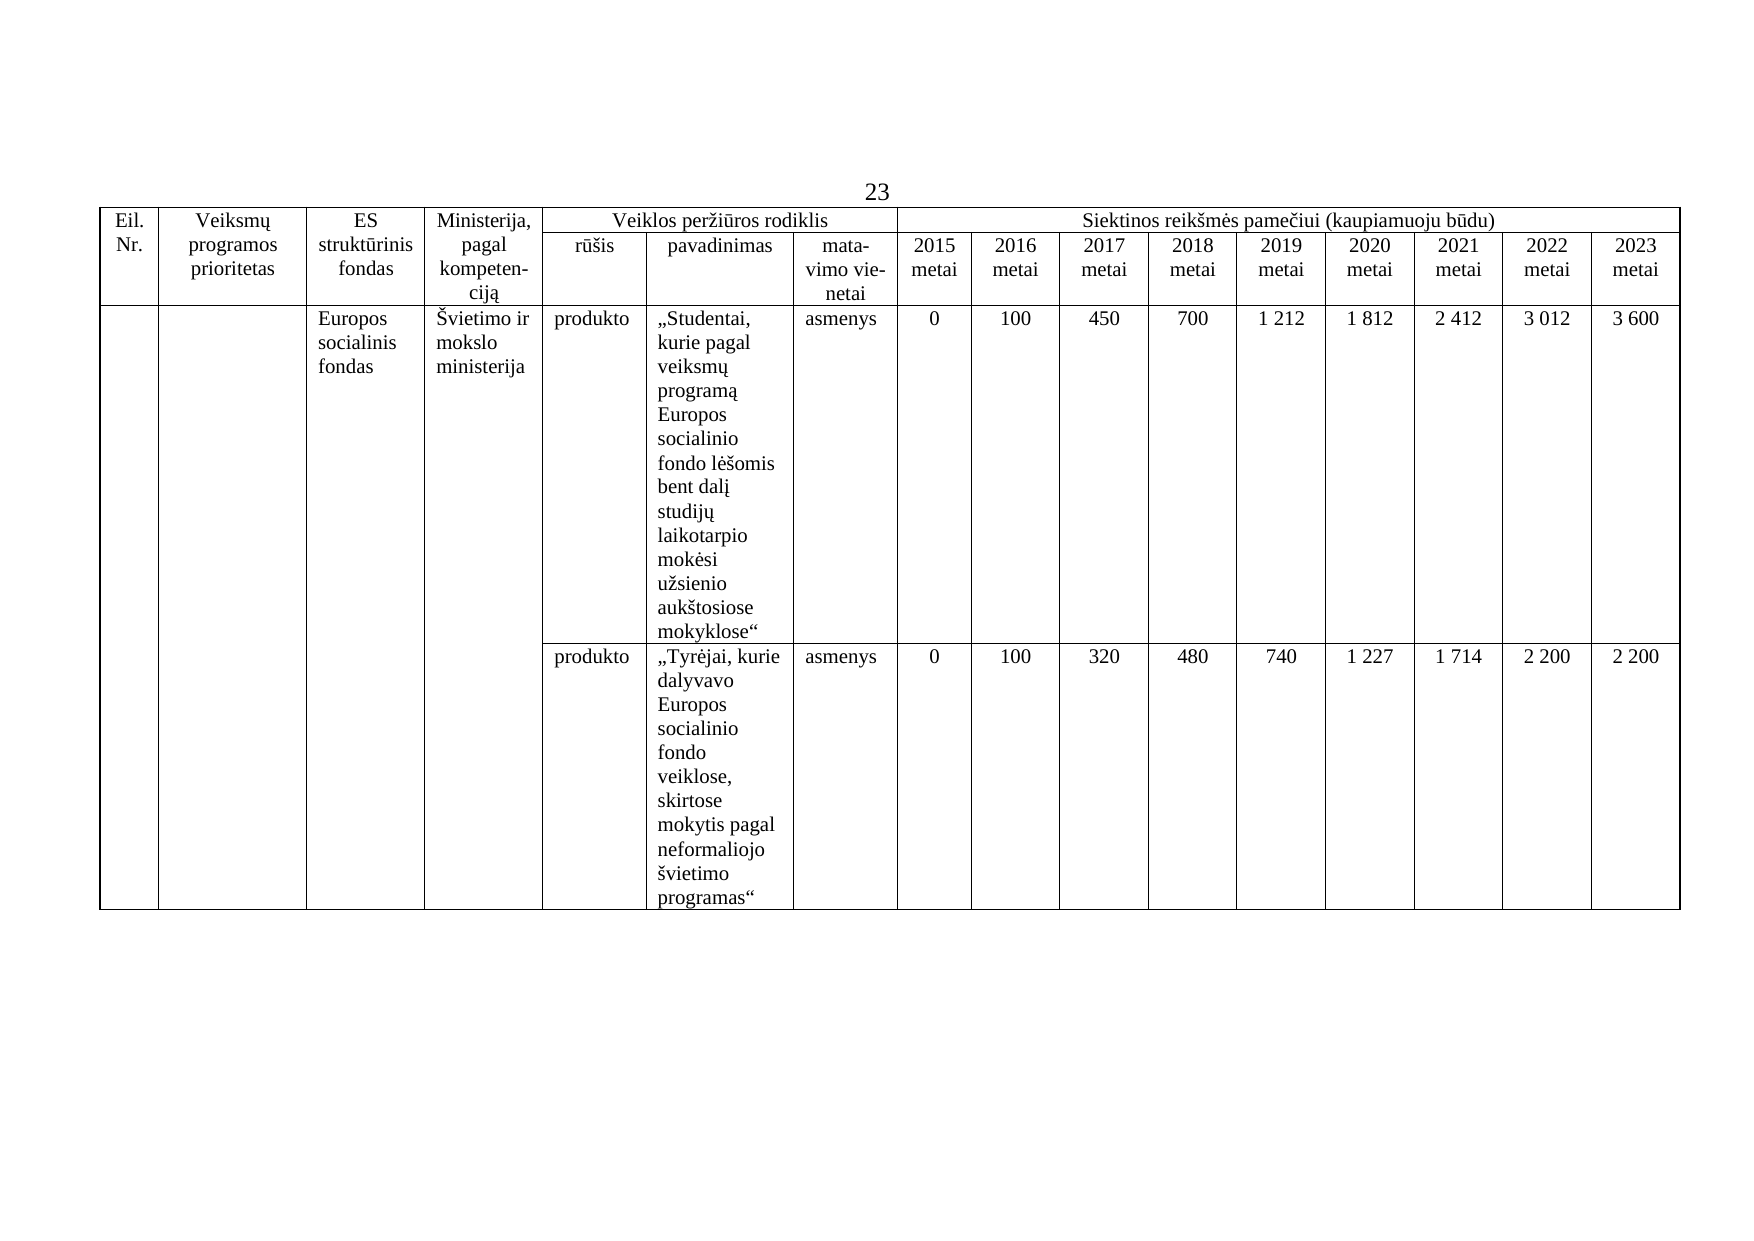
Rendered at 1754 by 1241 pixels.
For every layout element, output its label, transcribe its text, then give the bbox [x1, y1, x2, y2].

table_cell 2 200 [1592, 644, 1679, 909]
table_cell 1 212 [1237, 306, 1325, 643]
table_cell 100 [972, 306, 1059, 643]
table_cell 2016 metai [972, 233, 1059, 305]
table_cell 2018 metai [1149, 233, 1236, 305]
table_cell [159, 306, 306, 909]
table_cell 2022 metai [1503, 233, 1591, 305]
table_header Siektinos reikšmės pamečiui (kaupiamuoju būdu) [898, 208, 1679, 232]
table_cell produkto [543, 644, 646, 909]
table_header Veiksmų programos prioritetas [159, 208, 306, 305]
table_cell „Tyrėjai, kurie dalyvavo Europos socialinio fondo veiklose, skirtose mokytis pagal neformaliojo švietimo programas“ [647, 644, 793, 909]
table_cell 0 [898, 644, 971, 909]
table_cell [101, 306, 158, 909]
table_cell 3 012 [1503, 306, 1591, 643]
table_cell 2015 metai [898, 233, 971, 305]
table_header Ministerija, pagal kompeten-ciją atsakinga už bendrai finansuoja-mus iš ES struktūrinių fondų lėšų ūkio sektorius [425, 208, 542, 305]
table_header Eil. Nr. [101, 208, 158, 305]
table_cell 1 714 [1415, 644, 1502, 909]
table_cell 3 600 [1592, 306, 1679, 643]
table_cell 320 [1060, 644, 1148, 909]
table_cell rūšis [543, 233, 646, 305]
table_cell 2021 metai [1415, 233, 1502, 305]
table_cell 2020 metai [1326, 233, 1414, 305]
table_header ES struktūrinis fondas [307, 208, 424, 305]
table_cell 480 [1149, 644, 1236, 909]
table_cell 450 [1060, 306, 1148, 643]
table_header Veiklos peržiūros rodiklis [543, 208, 897, 232]
table_cell 2 412 [1415, 306, 1502, 643]
table_cell 2019 metai [1237, 233, 1325, 305]
table_cell Švietimo ir mokslo ministerija [425, 306, 542, 909]
table_cell 2023 metai [1592, 233, 1679, 305]
table_cell 1 812 [1326, 306, 1414, 643]
table_cell pavadinimas [647, 233, 793, 305]
table_cell 1 227 [1326, 644, 1414, 909]
table_cell 0 [898, 306, 971, 643]
table_cell mata-vimo vie-netai [794, 233, 897, 305]
table_cell asmenys [794, 306, 897, 643]
table_cell „Studentai, kurie pagal veiksmų programą Europos socialinio fondo lėšomis bent dalį studijų laikotarpio mokėsi užsienio aukštosiose mokyklose“ [647, 306, 793, 643]
table_cell 740 [1237, 644, 1325, 909]
table_cell 2017 metai [1060, 233, 1148, 305]
table_cell Europos socialinis fondas [307, 306, 424, 909]
table_cell produkto [543, 306, 646, 643]
table_cell 100 [972, 644, 1059, 909]
table_cell 2 200 [1503, 644, 1591, 909]
table_cell asmenys [794, 644, 897, 909]
table_cell 700 [1149, 306, 1236, 643]
